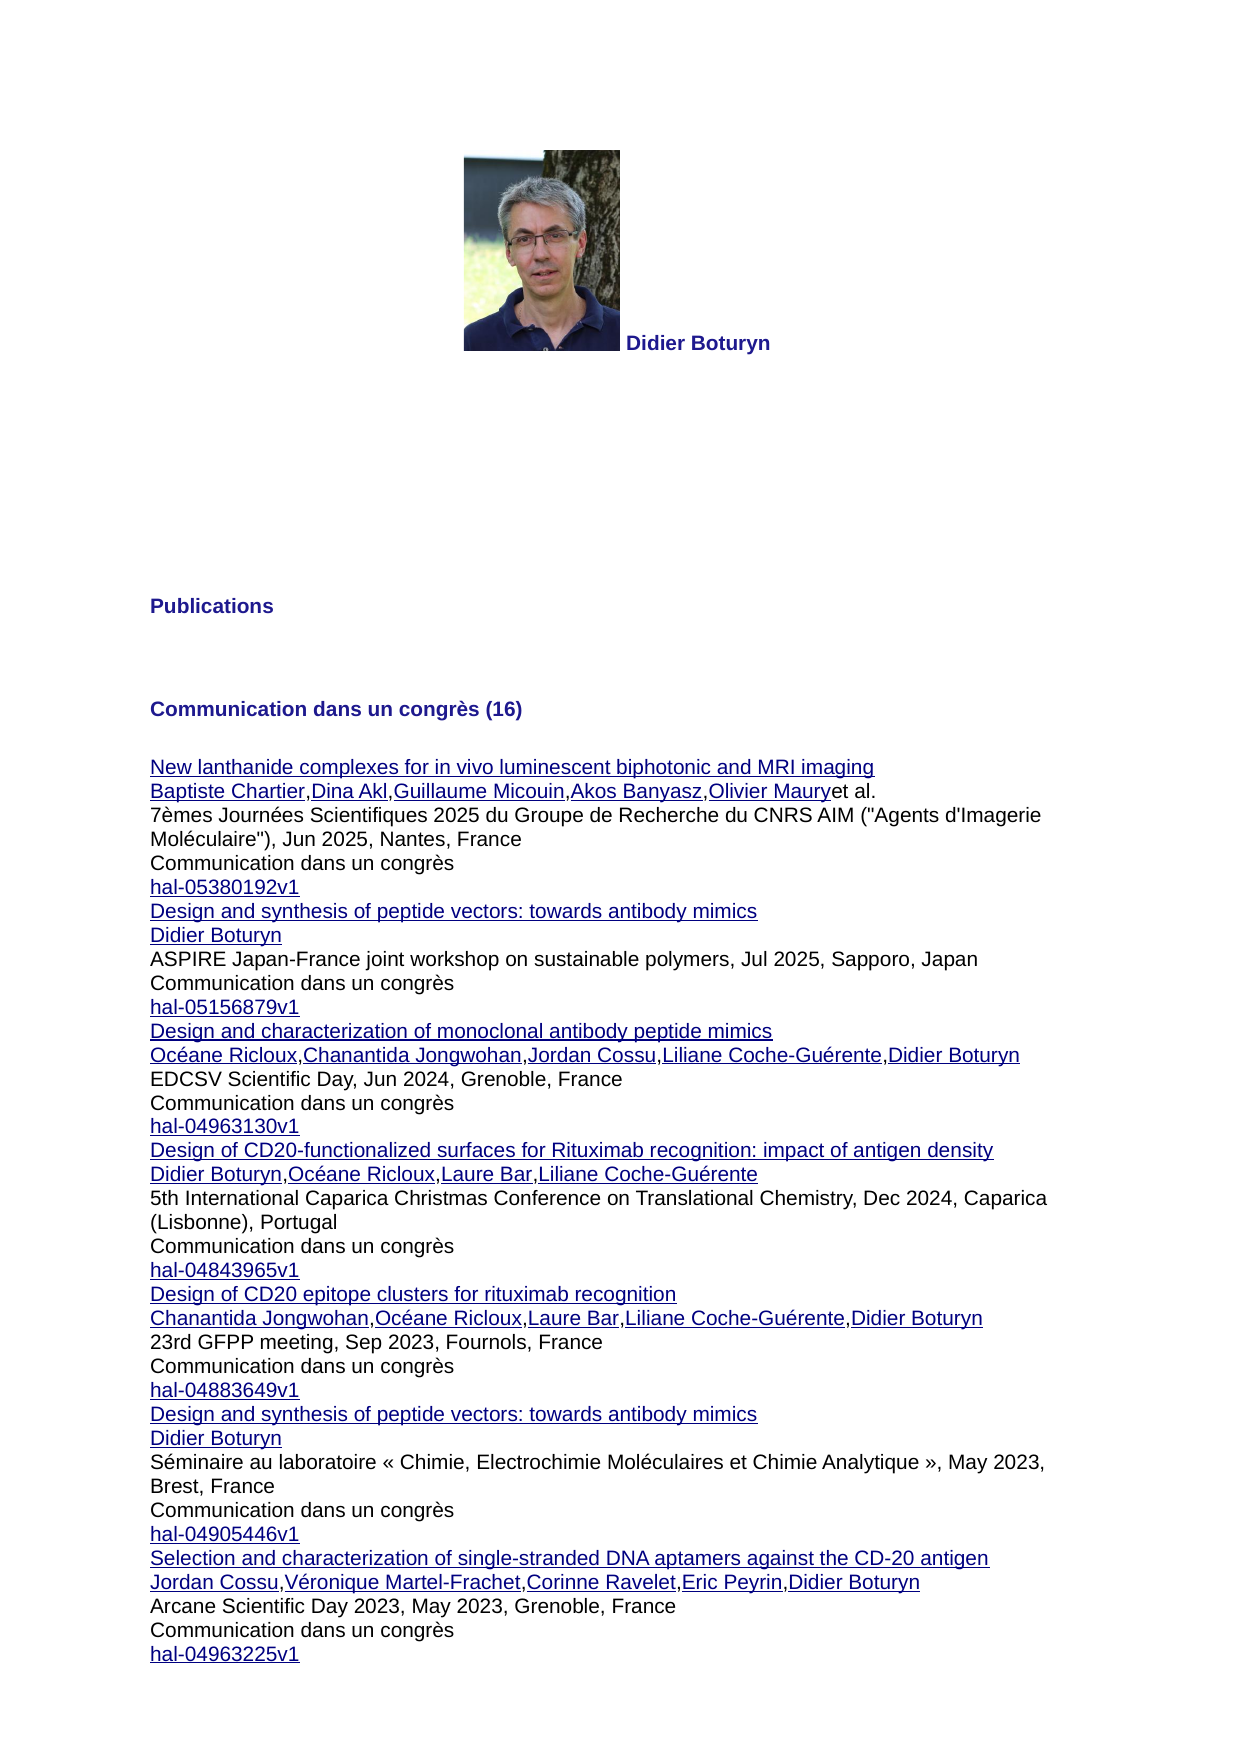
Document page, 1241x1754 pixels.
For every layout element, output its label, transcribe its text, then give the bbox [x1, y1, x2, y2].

table_cell Selection and characterization of single-stranded DNA aptamers against the CD-20 antigen Jordan Cossu,Véronique Martel-Frachet,Corinne Ravelet,Eric Peyrin,Didier Boturyn Arcane Scientific Day 2023, May 2023, Grenoble, France Communication dans un congrès hal-04963225v1 [150, 1546, 1090, 1665]
table_cell Design and synthesis of peptide vectors: towards antibody mimics Didier Boturyn Séminaire au laboratoire « Chimie, Electrochimie Moléculaires et Chimie Analytique », May 2023, Brest, France Communication dans un congrès hal-04905446v1 [150, 1402, 1090, 1546]
table_cell Design and characterization of monoclonal antibody peptide mimics Océane Ricloux,Chanantida Jongwohan,Jordan Cossu,Liliane Coche-Guérente,Didier Boturyn EDCSV Scientific Day, Jun 2024, Grenoble, France Communication dans un congrès hal-04963130v1 [150, 1019, 1090, 1138]
subtitle Communication dans un congrès (16) [150, 697, 1090, 721]
subtitle Publications [150, 593, 1090, 617]
table_cell Design and synthesis of peptide vectors: towards antibody mimics Didier Boturyn ASPIRE Japan-France joint workshop on sustainable polymers, Jul 2025, Sapporo, Japan Communication dans un congrès hal-05156879v1 [150, 899, 1090, 1018]
picture [463, 150, 620, 351]
table_header New lanthanide complexes for in vivo luminescent biphotonic and MRI imaging Baptiste Chartier,Dina Akl,Guillaume Micouin,Akos Banyasz,Olivier Mauryet al. 7èmes Journées Scientifiques 2025 du Groupe de Recherche du CNRS AIM ("Agents d'Imagerie Moléculaire"), Jun 2025, Nantes, France Communication dans un congrès hal-05380192v1 [150, 755, 1090, 899]
subtitle Didier Boturyn [150, 150, 1090, 355]
table_cell Design of CD20-functionalized surfaces for Rituximab recognition: impact of antigen density Didier Boturyn,Océane Ricloux,Laure Bar,Liliane Coche-Guérente 5th International Caparica Christmas Conference on Translational Chemistry, Dec 2024, Caparica (Lisbonne), Portugal Communication dans un congrès hal-04843965v1 [150, 1138, 1090, 1282]
table_cell Design of CD20 epitope clusters for rituximab recognition Chanantida Jongwohan,Océane Ricloux,Laure Bar,Liliane Coche-Guérente,Didier Boturyn 23rd GFPP meeting, Sep 2023, Fournols, France Communication dans un congrès hal-04883649v1 [150, 1282, 1090, 1402]
